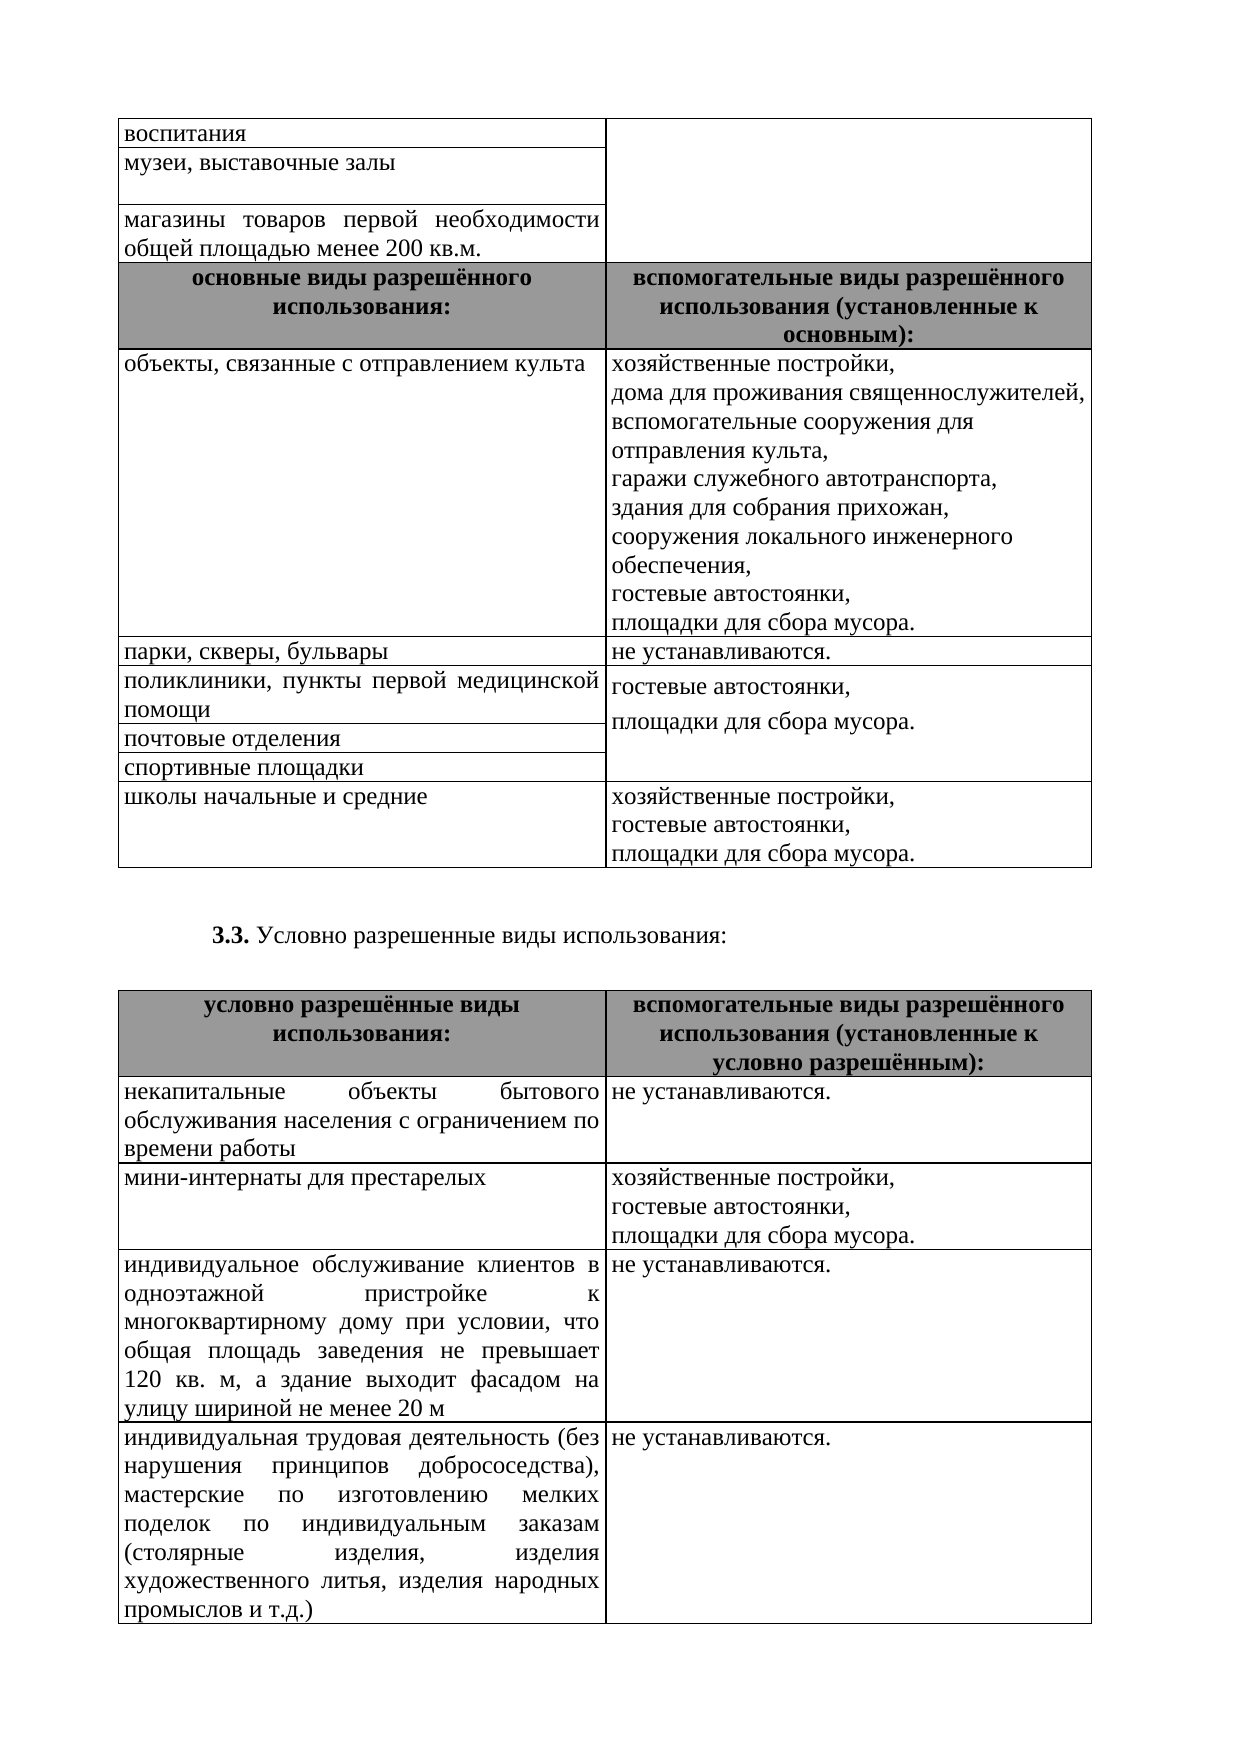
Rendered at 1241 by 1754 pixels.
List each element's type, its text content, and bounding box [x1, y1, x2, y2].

table_cell [607, 119, 1091, 262]
table_cell хозяйственные постройки, гостевые автостоянки, площадки для сбора мусора. [607, 782, 1091, 867]
table_cell поликлиники, пункты первой медицинской помощи [119, 666, 605, 723]
table_header вспомогательные виды разрешённого использования (установленные к условно разрешённым): [607, 991, 1091, 1076]
table_cell не устанавливаются. [607, 637, 1091, 665]
table_cell спортивные площадки [119, 753, 605, 781]
table_cell музеи, выставочные залы [119, 148, 605, 204]
table_cell школы начальные и средние [119, 782, 605, 867]
table_cell не устанавливаются. [607, 1077, 1091, 1162]
table_header условно разрешённые виды использования: [119, 991, 605, 1076]
text 3.3. Условно разрешенные виды использования: [118, 920, 1122, 949]
table_cell индивидуальное обслуживание клиентов в одноэтажной пристройке к многоквартирному дому при условии, что общая площадь заведения не превышает 120 кв. м, а здание выходит фасадом на улицу шириной не менее 20 м [119, 1250, 605, 1421]
table_cell объекты, связанные с отправлением культа [119, 350, 605, 636]
table_cell хозяйственные постройки, дома для проживания священнослужителей, вспомогательные сооружения для отправления культа, гаражи служебного автотранспорта, здания для собрания прихожан, сооружения локального инженерного обеспечения, гостевые автостоянки, площадки для сбора мусора. [607, 350, 1091, 636]
table_cell воспитания [119, 119, 605, 147]
table_cell гостевые автостоянки, площадки для сбора мусора. [607, 666, 1091, 781]
table_cell основные виды разрешённого использования: [119, 263, 605, 348]
table_cell парки, скверы, бульвары [119, 637, 605, 665]
table_cell хозяйственные постройки, гостевые автостоянки, площадки для сбора мусора. [607, 1164, 1091, 1249]
table_cell мини-интернаты для престарелых [119, 1164, 605, 1249]
table_cell вспомогательные виды разрешённого использования (установленные к основным): [607, 263, 1091, 348]
table_cell индивидуальная трудовая деятельность (без нарушения принципов добрососедства), мастерские по изготовлению мелких поделок по индивидуальным заказам (столярные изделия, изделия художественного литья, изделия народных промыслов и т.д.) [119, 1423, 605, 1623]
table_cell некапитальные объекты бытового обслуживания населения с ограничением по времени работы [119, 1077, 605, 1162]
table_cell почтовые отделения [119, 724, 605, 752]
table_cell не устанавливаются. [607, 1250, 1091, 1421]
table_cell магазины товаров первой необходимости общей площадью менее 200 кв.м. [119, 205, 605, 262]
table_cell не устанавливаются. [607, 1423, 1091, 1623]
